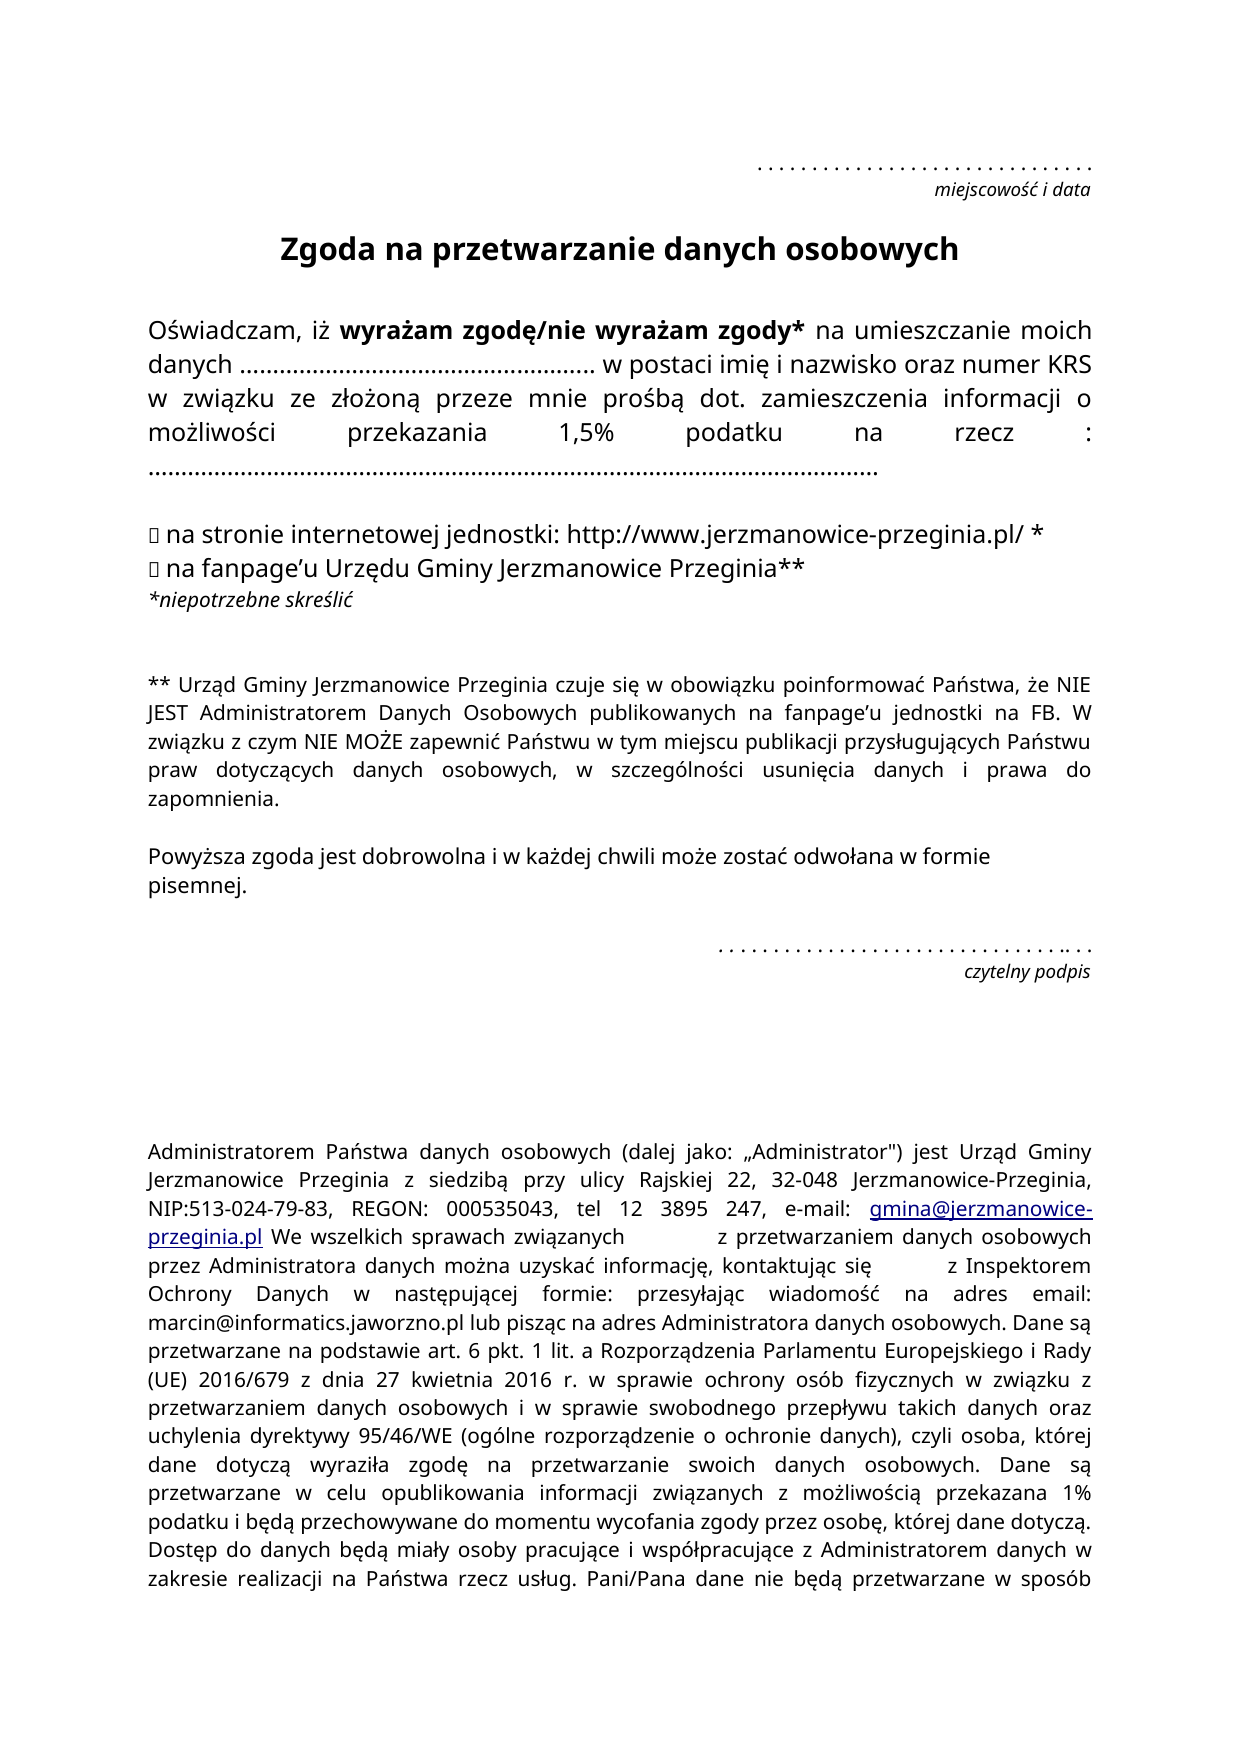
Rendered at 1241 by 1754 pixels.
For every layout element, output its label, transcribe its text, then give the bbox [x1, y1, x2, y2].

text  na fanpage’u Urzędu Gminy Jerzmanowice Przeginia** [148, 551, 1093, 585]
text miejscowość i data [148, 176, 1093, 202]
text Powyższa zgoda jest dobrowolna i w każdej chwili może zostać odwołana w formie pisemnej. [148, 841, 1093, 900]
text *niepotrzebne skreślić [148, 585, 1093, 613]
text . . . . . . . . . . . . . . . . . . . . . . . . . . . . . . . [148, 148, 1093, 176]
text ** Urząd Gminy Jerzmanowice Przeginia czuje się w obowiązku poinformować Państwa, że NIE JEST Administratorem Danych Osobowych publikowanych na fanpage’u jednostki na FB. W związku z czym NIE MOŻE zapewnić Państwu w tym miejscu publikacji przysługujących Państwu praw dotyczących danych osobowych, w szczególności usunięcia danych i prawa do zapomnienia. [148, 670, 1093, 812]
text . . . . . . . . . . . . . . . . . . . . . . . . . . . . . . . .. . . [148, 930, 1093, 958]
text  na stronie internetowej jednostki: http://www.jerzmanowice-przeginia.pl/ * [148, 517, 1093, 551]
text Administratorem Państwa danych osobowych (dalej jako: „Administrator") jest Urząd Gminy Jerzmanowice Przeginia z siedzibą przy ulicy Rajskiej 22, 32-048 Jerzmanowice-Przeginia, NIP:513-024-79-83, REGON: 000535043, tel 12 3895 247, e-mail: gmina@jerzmanowice-przeginia.pl We wszelkich sprawach związanych z przetwarzaniem danych osobowych przez Administratora danych można uzyskać informację, kontaktując się z Inspektorem Ochrony Danych w następującej formie: przesyłając wiadomość na adres email: marcin@informatics.jaworzno.pl lub pisząc na adres Administratora danych osobowych. Dane są przetwarzane na podstawie art. 6 pkt. 1 lit. a Rozporządzenia Parlamentu Europejskiego i Rady (UE) 2016/679 z dnia 27 kwietnia 2016 r. w sprawie ochrony osób fizycznych w związku z przetwarzaniem danych osobowych i w sprawie swobodnego przepływu takich danych oraz uchylenia dyrektywy 95/46/WE (ogólne rozporządzenie o ochronie danych), czyli osoba, której dane dotyczą wyraziła zgodę na przetwarzanie swoich danych osobowych. Dane są przetwarzane w celu opublikowania informacji związanych z możliwością przekazana 1% podatku i będą przechowywane do momentu wycofania zgody przez osobę, której dane dotyczą. Dostęp do danych będą miały osoby pracujące i współpracujące z Administratorem danych w zakresie realizacji na Państwa rzecz usług. Pani/Pana dane nie będą przetwarzane w sposób [148, 1137, 1093, 1592]
text Oświadczam, iż wyrażam zgodę/nie wyrażam zgody* na umieszczanie moich danych …………………………………...………... w postaci imię i nazwisko oraz numer KRS w związku ze złożoną przeze mnie prośbą dot. zamieszczenia informacji o możliwości przekazania 1,5% podatku na rzecz :………………………………………………………………………………………………… [148, 312, 1093, 483]
text czytelny podpis [148, 958, 1093, 984]
text Zgoda na przetwarzanie danych osobowych [148, 227, 1093, 270]
